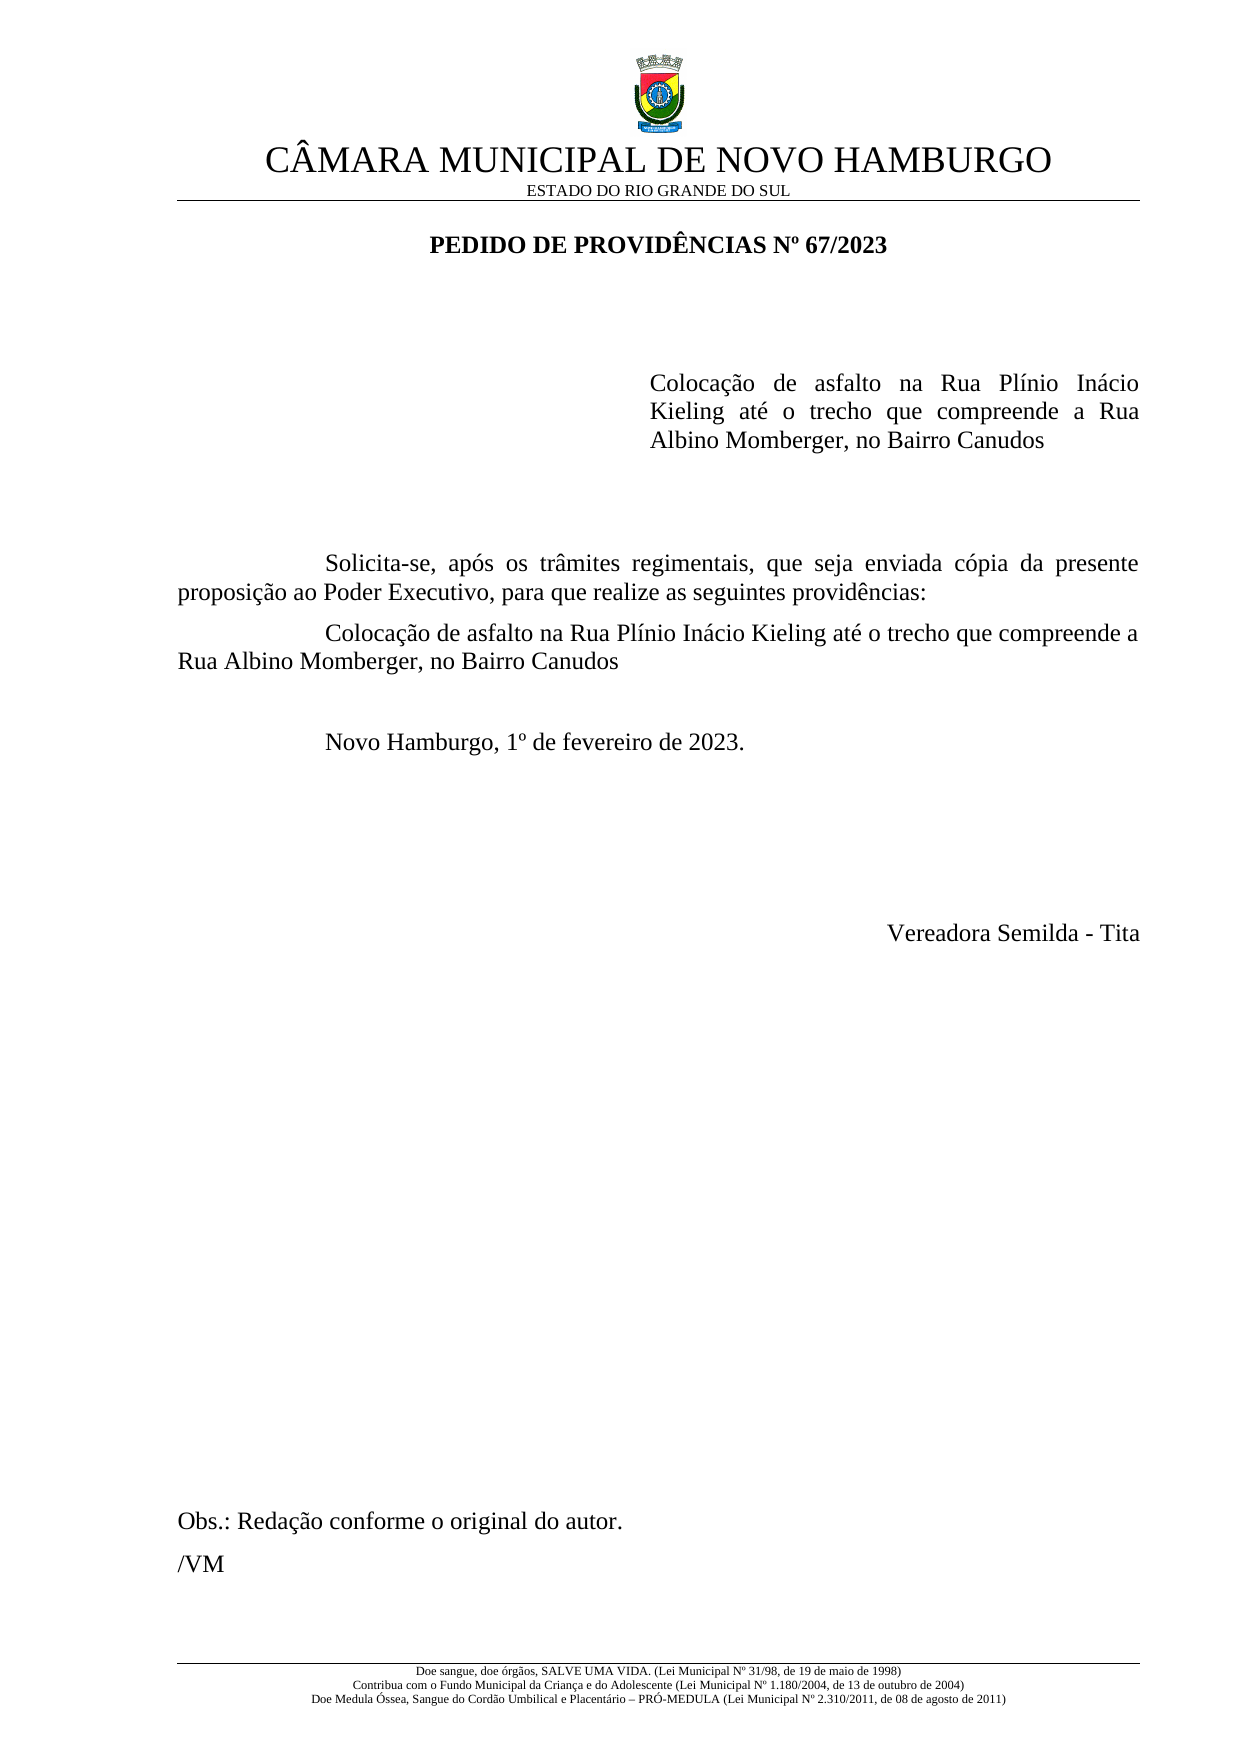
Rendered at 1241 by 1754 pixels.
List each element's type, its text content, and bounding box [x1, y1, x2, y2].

text Novo Hamburgo, 1º de fevereiro de 2023. [177, 727, 1140, 756]
text Colocação de asfalto na Rua Plínio Inácio Kieling até o trecho que compreende a Rua Albino Momberger, no Bairro Canudos [177, 618, 1140, 675]
text Solicita-se, após os trâmites regimentais, que seja enviada cópia da presente proposição ao Poder Executivo, para que realize as seguintes providências: [177, 548, 1140, 606]
text /VM [177, 1549, 1140, 1578]
text Colocação de asfalto na Rua Plínio Inácio Kieling até o trecho que compreende a Rua Albino Momberger, no Bairro Canudos [649, 368, 1140, 454]
text PEDIDO DE PROVIDÊNCIAS Nº 67/2023 [177, 230, 1140, 259]
text Vereadora Semilda - Tita [177, 918, 1140, 947]
picture [630, 48, 687, 137]
text Obs.: Redação conforme o original do autor. [177, 1506, 1140, 1535]
